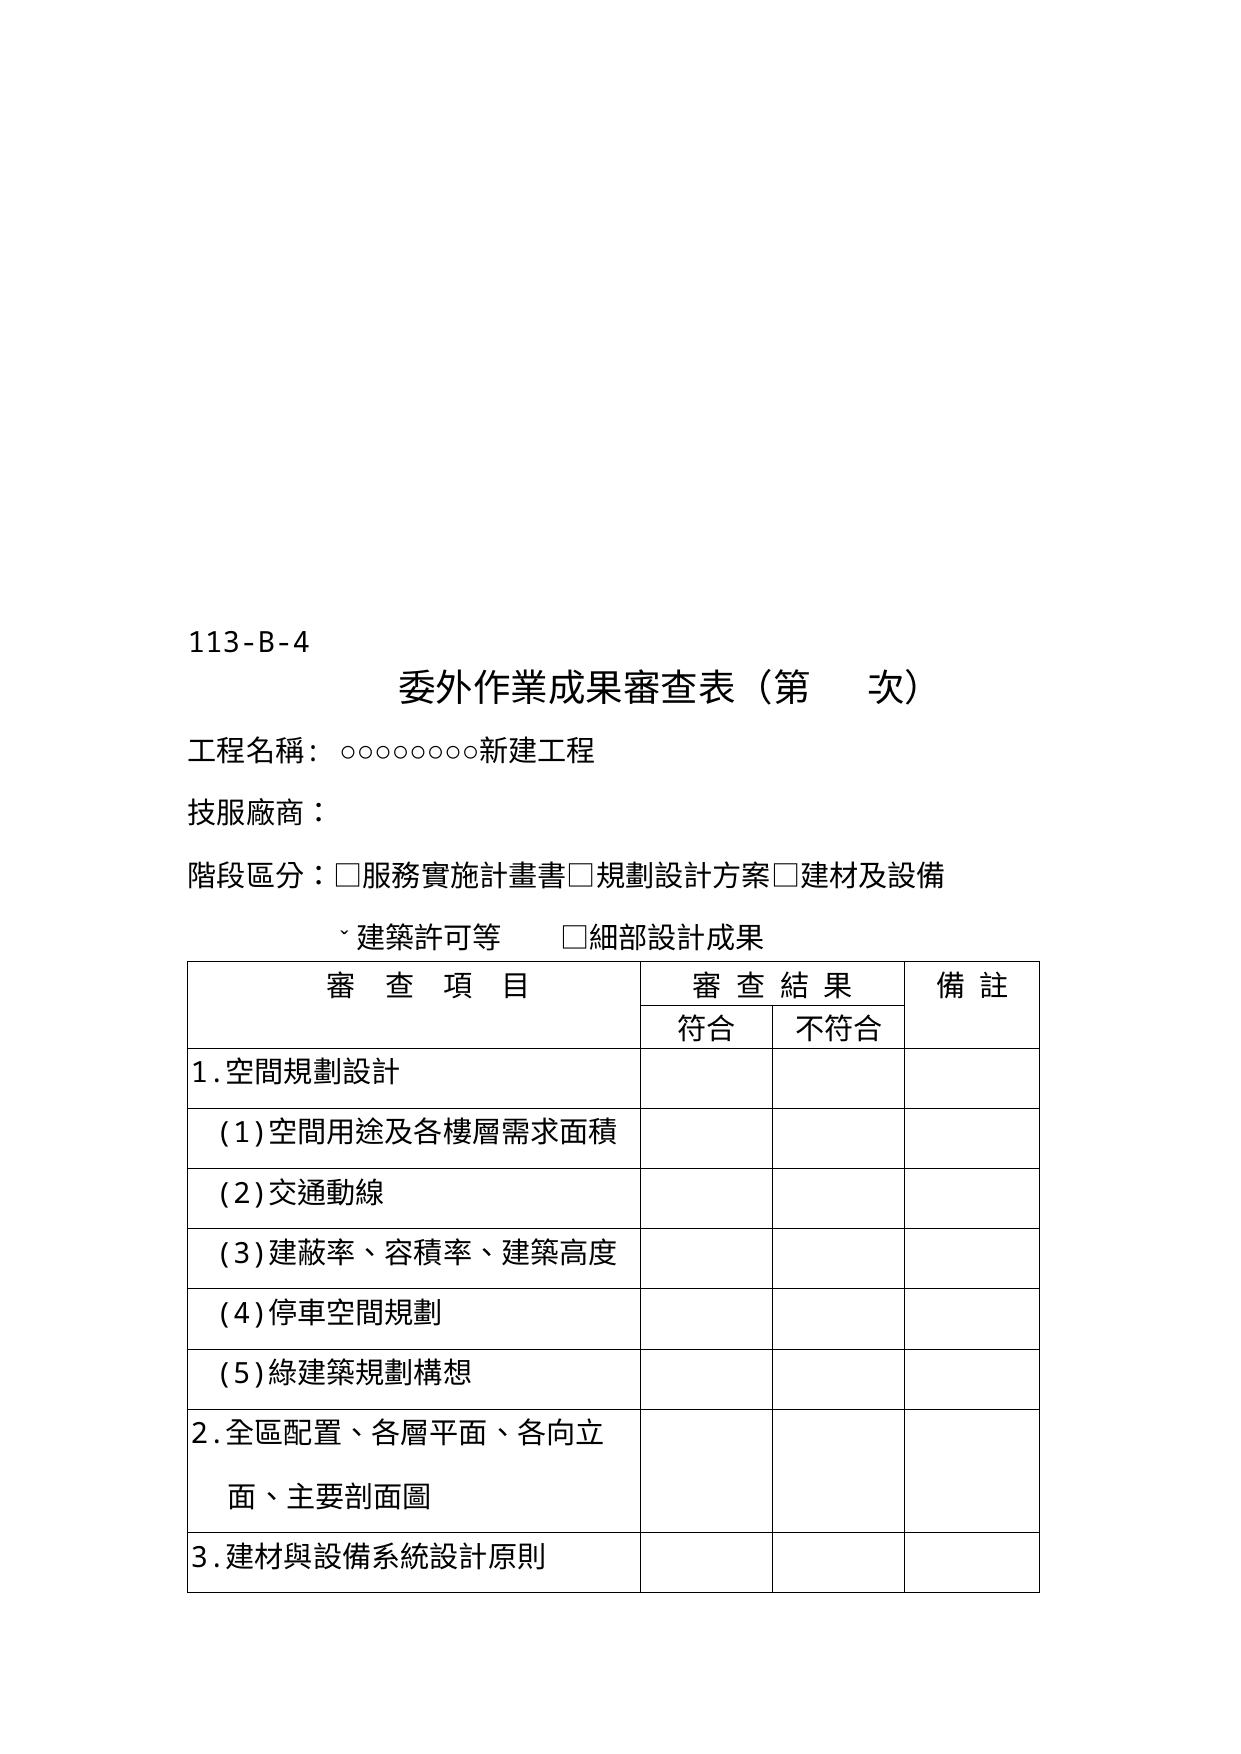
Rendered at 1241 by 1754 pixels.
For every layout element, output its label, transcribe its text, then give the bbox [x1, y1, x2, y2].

table_cell [773, 1229, 904, 1288]
table_cell [905, 1109, 1039, 1168]
text ˇ建築許可等 □細部設計成果 [287, 899, 1053, 961]
table_cell [641, 1533, 772, 1592]
table_cell [773, 1350, 904, 1408]
table_cell [641, 1169, 772, 1228]
table_cell [641, 1049, 772, 1108]
table_cell [641, 1229, 772, 1288]
table_cell [773, 1533, 904, 1592]
table_cell 符合 [641, 1006, 772, 1048]
table_cell [773, 1109, 904, 1168]
text 技服廠商： [187, 774, 1053, 836]
text 113-B-4 [187, 619, 1053, 661]
table_cell [905, 1169, 1039, 1228]
text 階段區分：□服務實施計畫書□規劃設計方案□建材及設備 [187, 836, 1053, 899]
table_header 審 查 項 目 [188, 962, 640, 1048]
table_cell (2)交通動線 [188, 1169, 640, 1228]
table_cell [773, 1289, 904, 1348]
text 委外作業成果審查表（第 次） [287, 661, 1053, 711]
text 工程名稱: ○○○○○○○○新建工程 [187, 711, 1053, 774]
table_cell (4)停車空間規劃 [188, 1289, 640, 1348]
table_cell 2.全區配置、各層平面、各向立面、主要剖面圖 [188, 1410, 640, 1532]
table_cell [905, 1289, 1039, 1348]
table_cell [773, 1410, 904, 1532]
table_cell (1)空間用途及各樓層需求面積 [188, 1109, 640, 1168]
table_cell 不符合 [773, 1006, 904, 1048]
table_cell (5)綠建築規劃構想 [188, 1350, 640, 1408]
table_cell [905, 1533, 1039, 1592]
table_cell (3)建蔽率、容積率、建築高度 [188, 1229, 640, 1288]
table_cell [773, 1049, 904, 1108]
table_cell [641, 1109, 772, 1168]
table_cell [905, 1049, 1039, 1108]
table_header 備 註 [905, 962, 1039, 1048]
table_cell [641, 1289, 772, 1348]
table_cell 3.建材與設備系統設計原則 [188, 1533, 640, 1592]
table_cell [905, 1229, 1039, 1288]
table_cell [641, 1410, 772, 1532]
table_cell [773, 1169, 904, 1228]
table_cell [641, 1350, 772, 1408]
table_cell 1.空間規劃設計 [188, 1049, 640, 1108]
table_cell [905, 1410, 1039, 1532]
table_cell [905, 1350, 1039, 1408]
table_header 審 查 結 果 [641, 962, 904, 1004]
